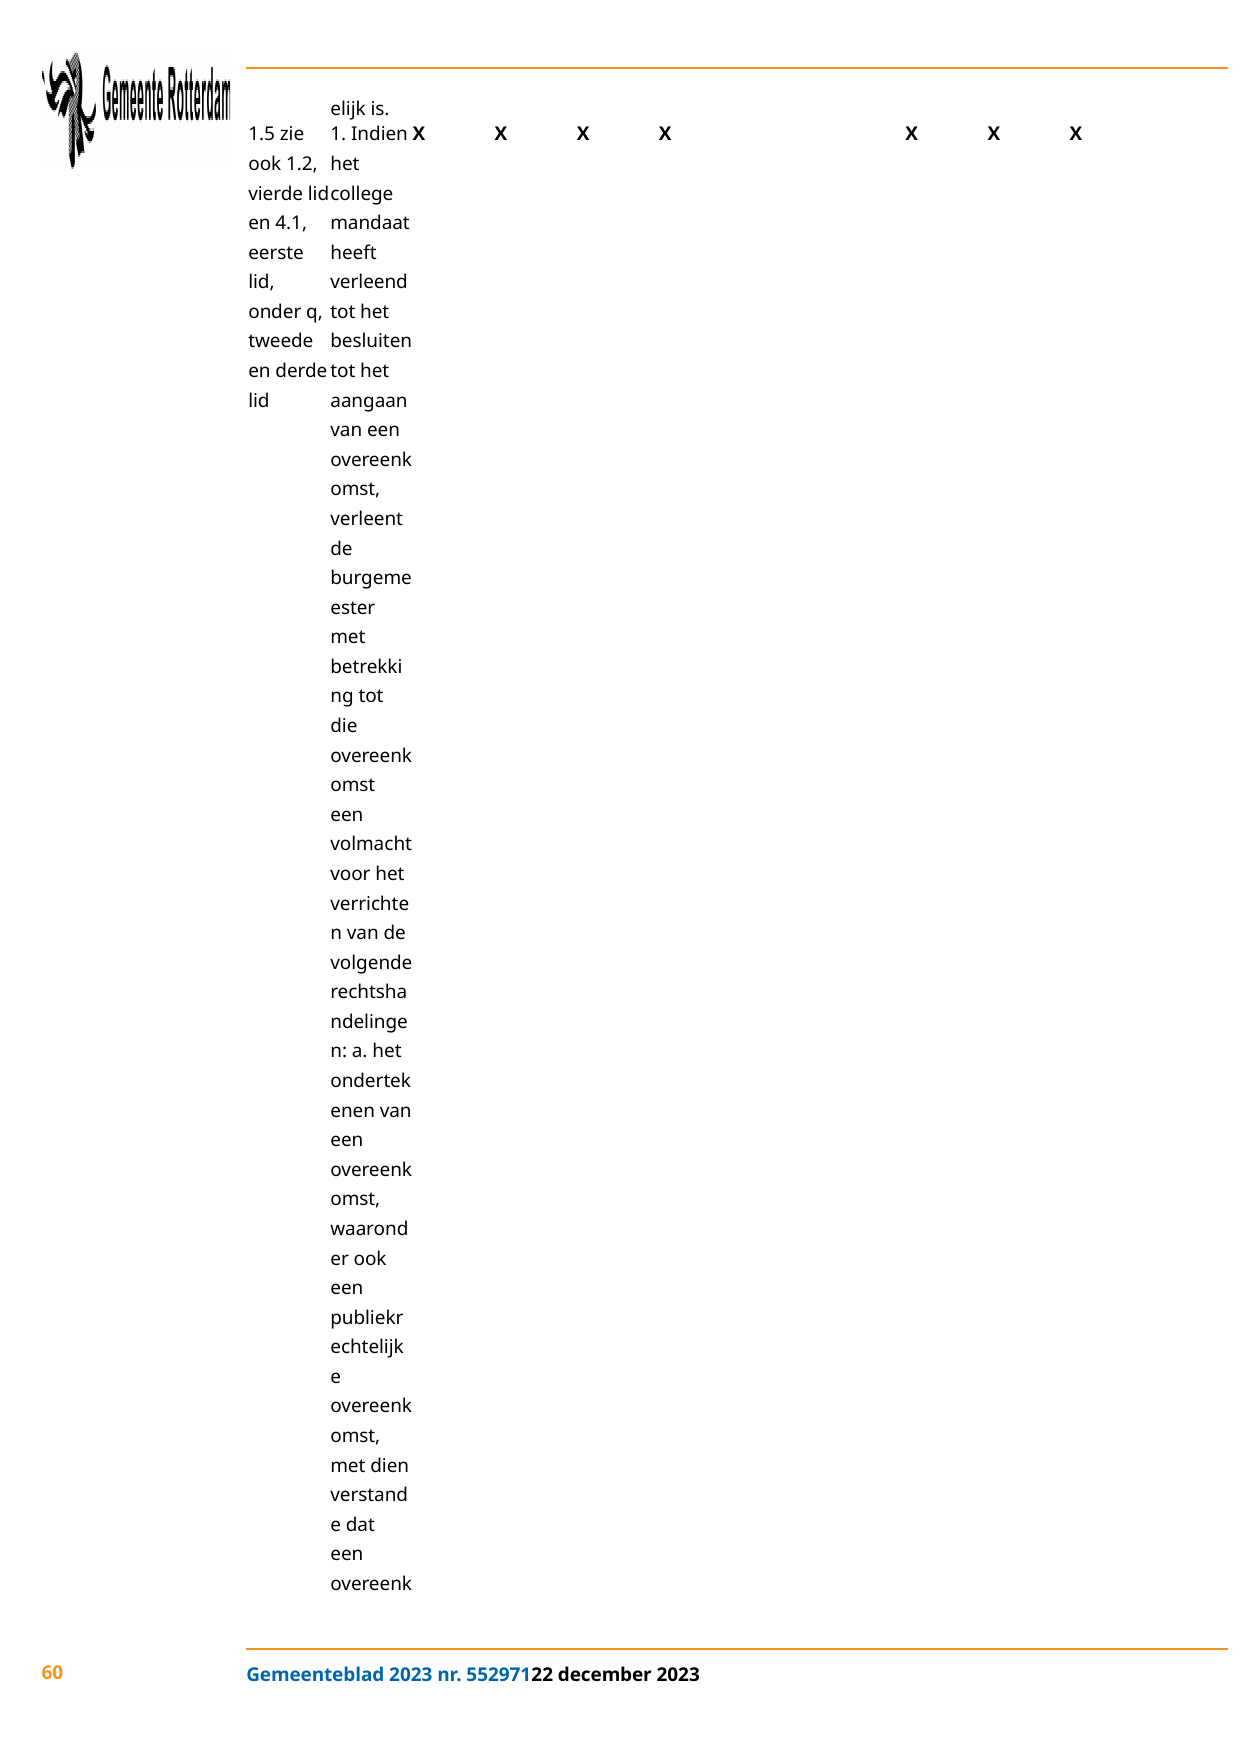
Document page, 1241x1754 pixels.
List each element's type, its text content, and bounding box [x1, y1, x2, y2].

table_cell X [412, 121, 494, 1596]
table_cell [1069, 95, 1152, 121]
table_cell [494, 95, 577, 121]
table_cell [905, 95, 987, 121]
table_cell [987, 95, 1069, 121]
table_cell [659, 95, 741, 121]
table_cell elijk is. [330, 95, 412, 121]
table_cell 1.5 zie ook 1.2, vierde lid en 4.1, eerste lid, onder q, tweede en derde lid [248, 121, 330, 1596]
table_cell [823, 121, 905, 1596]
table_cell X [905, 121, 987, 1596]
table_cell [741, 121, 823, 1596]
table_cell X [987, 121, 1069, 1596]
table_cell [577, 95, 659, 121]
table_cell X [1069, 121, 1152, 1596]
table_cell [248, 95, 330, 121]
table_cell [412, 95, 494, 121]
table_cell X [659, 121, 741, 1596]
table_cell [823, 95, 905, 121]
table_cell 1. Indien het college mandaat heeft verleend tot het besluiten tot het aangaan van een overeenkomst, verleent de burgemeester met betrekking tot die overeenkomst een volmacht voor het verrichten van de volgende rechtshandelingen: a. het ondertekenen van een overeenkomst, waaronder ook een publiekrechtelijke overeenkomst, met dien verstande dat een overeenk [330, 121, 412, 1596]
table_cell [741, 95, 823, 121]
table_cell X [494, 121, 577, 1596]
table_cell X [577, 121, 659, 1596]
picture [41, 47, 231, 172]
